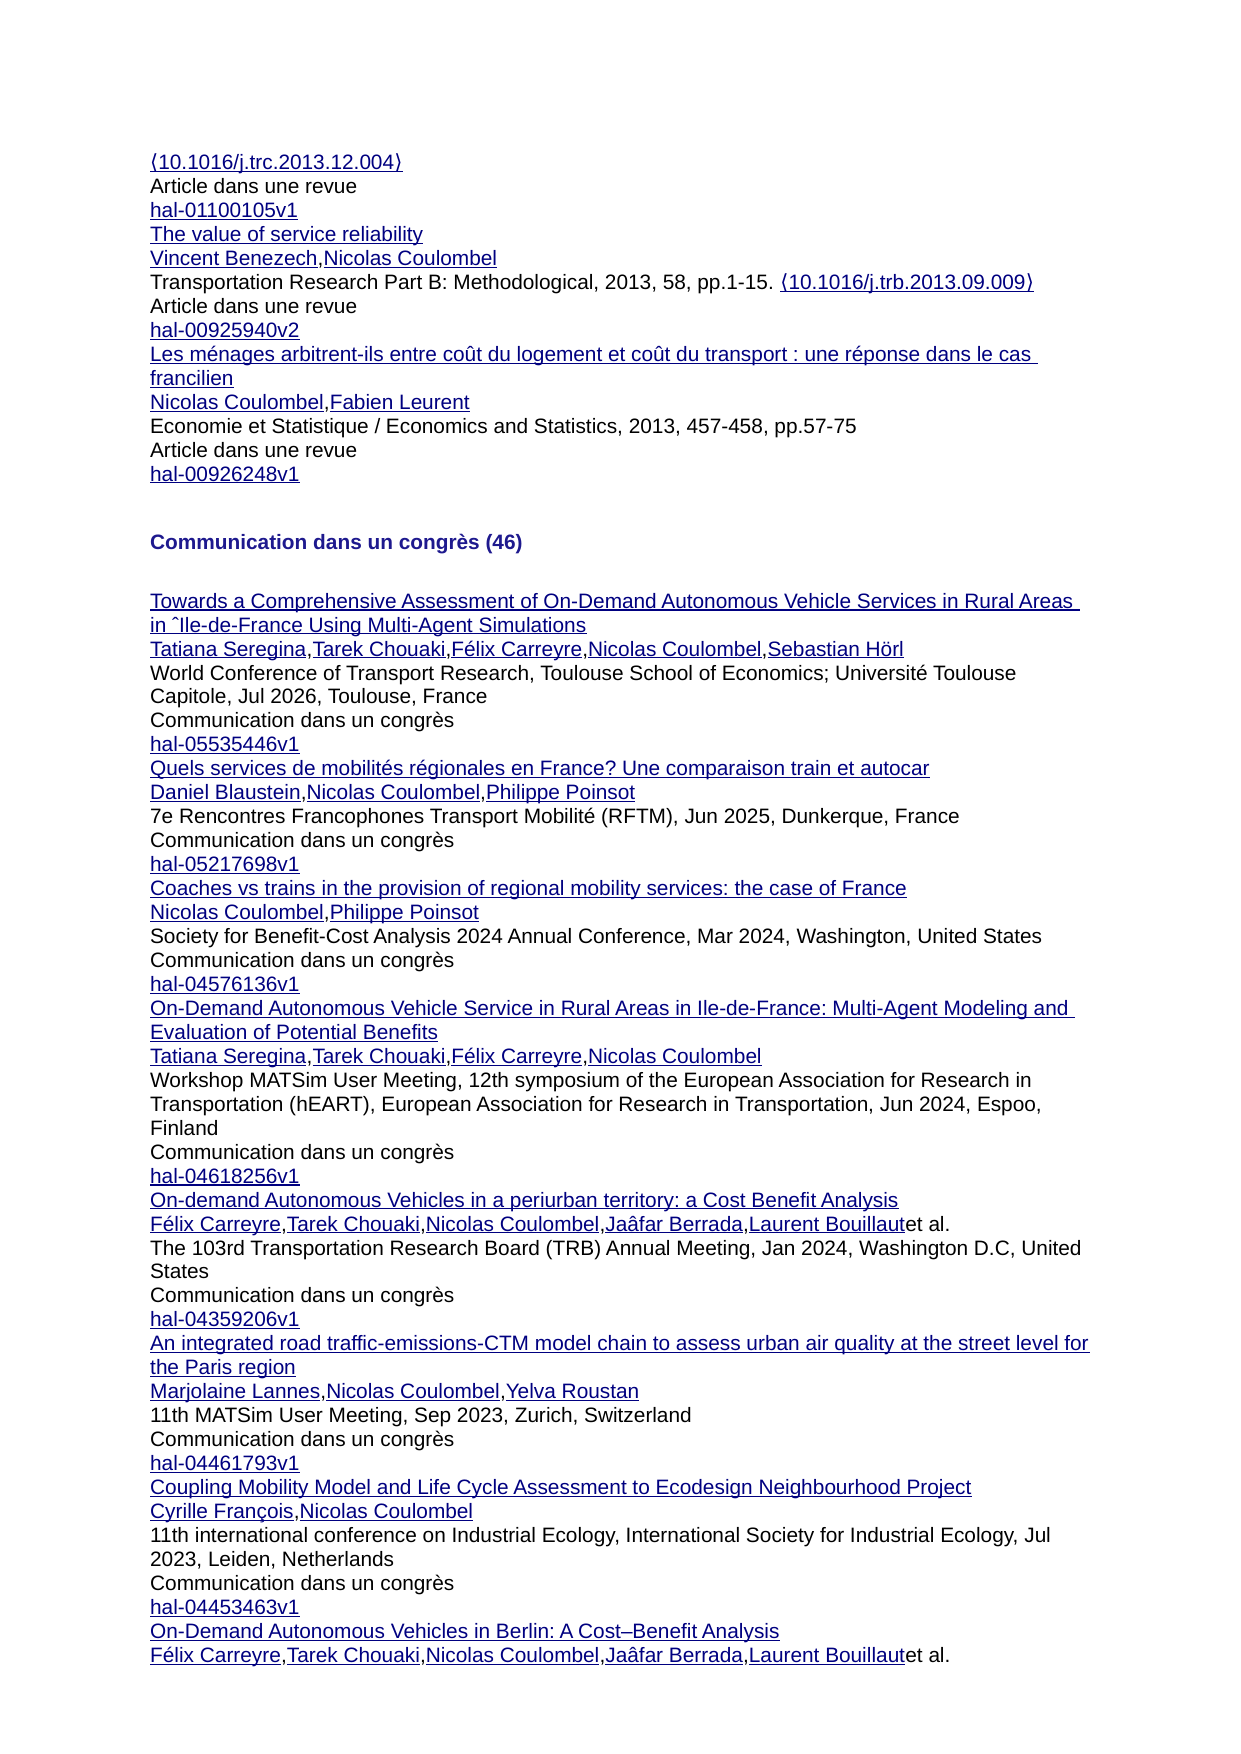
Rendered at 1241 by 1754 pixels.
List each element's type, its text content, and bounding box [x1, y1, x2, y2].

table_cell Coupling Mobility Model and Life Cycle Assessment to Ecodesign Neighbourhood Project Cyrille François,Nicolas Coulombel 11th international conference on Industrial Ecology, International Society for Industrial Ecology, Jul 2023, Leiden, Netherlands Communication dans un congrès hal-04453463v1 [150, 1475, 1090, 1619]
table_cell On-Demand Autonomous Vehicles in Berlin: A Cost–Benefit Analysis Félix Carreyre,Tarek Chouaki,Nicolas Coulombel,Jaâfar Berrada,Laurent Bouillautet al. [150, 1619, 1090, 1667]
table_cell ⟨10.1016/j.trc.2013.12.004⟩ Article dans une revue hal-01100105v1 [150, 150, 1090, 222]
table_cell the Paris region Marjolaine Lannes,Nicolas Coulombel,Yelva Roustan 11th MATSim User Meeting, Sep 2023, Zurich, Switzerland Communication dans un congrès hal-04461793v1 [150, 1353, 1090, 1475]
table_cell On-demand Autonomous Vehicles in a periurban territory: a Cost Benefit Analysis Félix Carreyre,Tarek Chouaki,Nicolas Coulombel,Jaâfar Berrada,Laurent Bouillautet al. The 103rd Transportation Research Board (TRB) Annual Meeting, Jan 2024, Washington D.C, United States Communication dans un congrès hal-04359206v1 [150, 1188, 1090, 1331]
table_cell The value of service reliability Vincent Benezech,Nicolas Coulombel Transportation Research Part B: Methodological, 2013, 58, pp.1-15. ⟨10.1016/j.trb.2013.09.009⟩ Article dans une revue hal-00925940v2 [150, 222, 1090, 342]
table_cell Coaches vs trains ​in the provision of regional mobility services: the case of France Nicolas Coulombel,Philippe Poinsot Society for Benefit-Cost Analysis 2024 Annual Conference, Mar 2024, Washington, United States Communication dans un congrès hal-04576136v1 [150, 876, 1090, 996]
table_cell On-Demand Autonomous Vehicle Service in Rural Areas in Ile-de-France: Multi-Agent Modeling and Evaluation of Potential Benefits Tatiana Seregina,Tarek Chouaki,Félix Carreyre,Nicolas Coulombel Workshop MATSim User Meeting, 12th symposium of the European Association for Research in Transportation (hEART), European Association for Research in Transportation, Jun 2024, Espoo, Finland Communication dans un congrès hal-04618256v1 [150, 996, 1090, 1187]
table_cell An integrated road traffic-emissions-CTM model chain to assess urban air quality at the street level for [150, 1331, 1090, 1352]
table_cell Quels services de mobilités régionales en France? Une comparaison train et autocar Daniel Blaustein,Nicolas Coulombel,Philippe Poinsot 7e Rencontres Francophones Transport Mobilité (RFTM), Jun 2025, Dunkerque, France Communication dans un congrès hal-05217698v1 [150, 756, 1090, 876]
table_cell Les ménages arbitrent-ils entre coût du logement et coût du transport : une réponse dans le cas francilien Nicolas Coulombel,Fabien Leurent Economie et Statistique / Economics and Statistics, 2013, 457-458, pp.57-75 Article dans une revue hal-00926248v1 [150, 342, 1090, 485]
subtitle Communication dans un congrès (46) [150, 530, 1090, 554]
table_header Towards a Comprehensive Assessment of On-Demand Autonomous Vehicle Services in Rural Areas in ˆIle-de-France Using Multi-Agent Simulations Tatiana Seregina,Tarek Chouaki,Félix Carreyre,Nicolas Coulombel,Sebastian Hörl World Conference of Transport Research, Toulouse School of Economics; Université Toulouse Capitole, Jul 2026, Toulouse, France Communication dans un congrès hal-05535446v1 [150, 589, 1090, 756]
